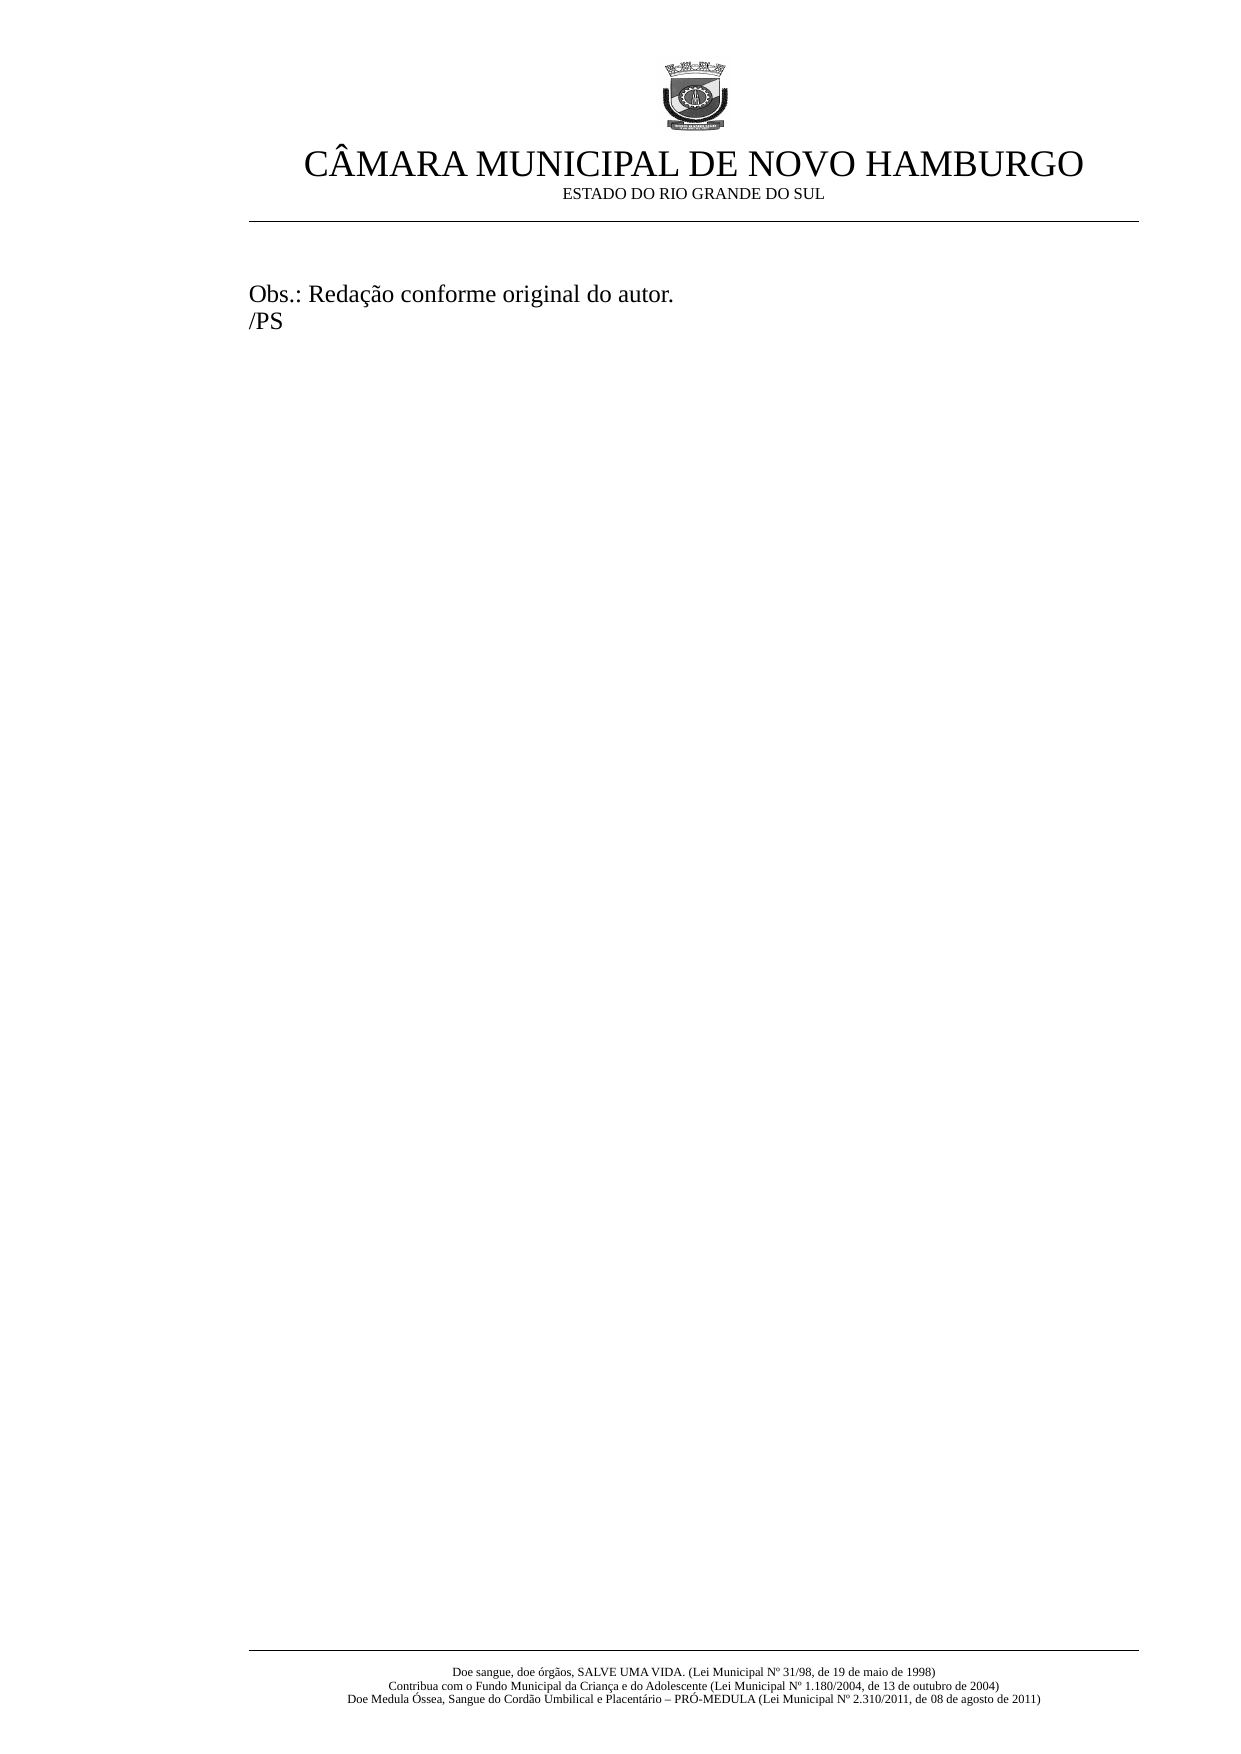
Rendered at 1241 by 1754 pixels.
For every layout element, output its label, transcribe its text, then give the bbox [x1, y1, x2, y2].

text /PS [248, 307, 1139, 335]
text Obs.: Redação conforme original do autor. [248, 280, 1139, 307]
